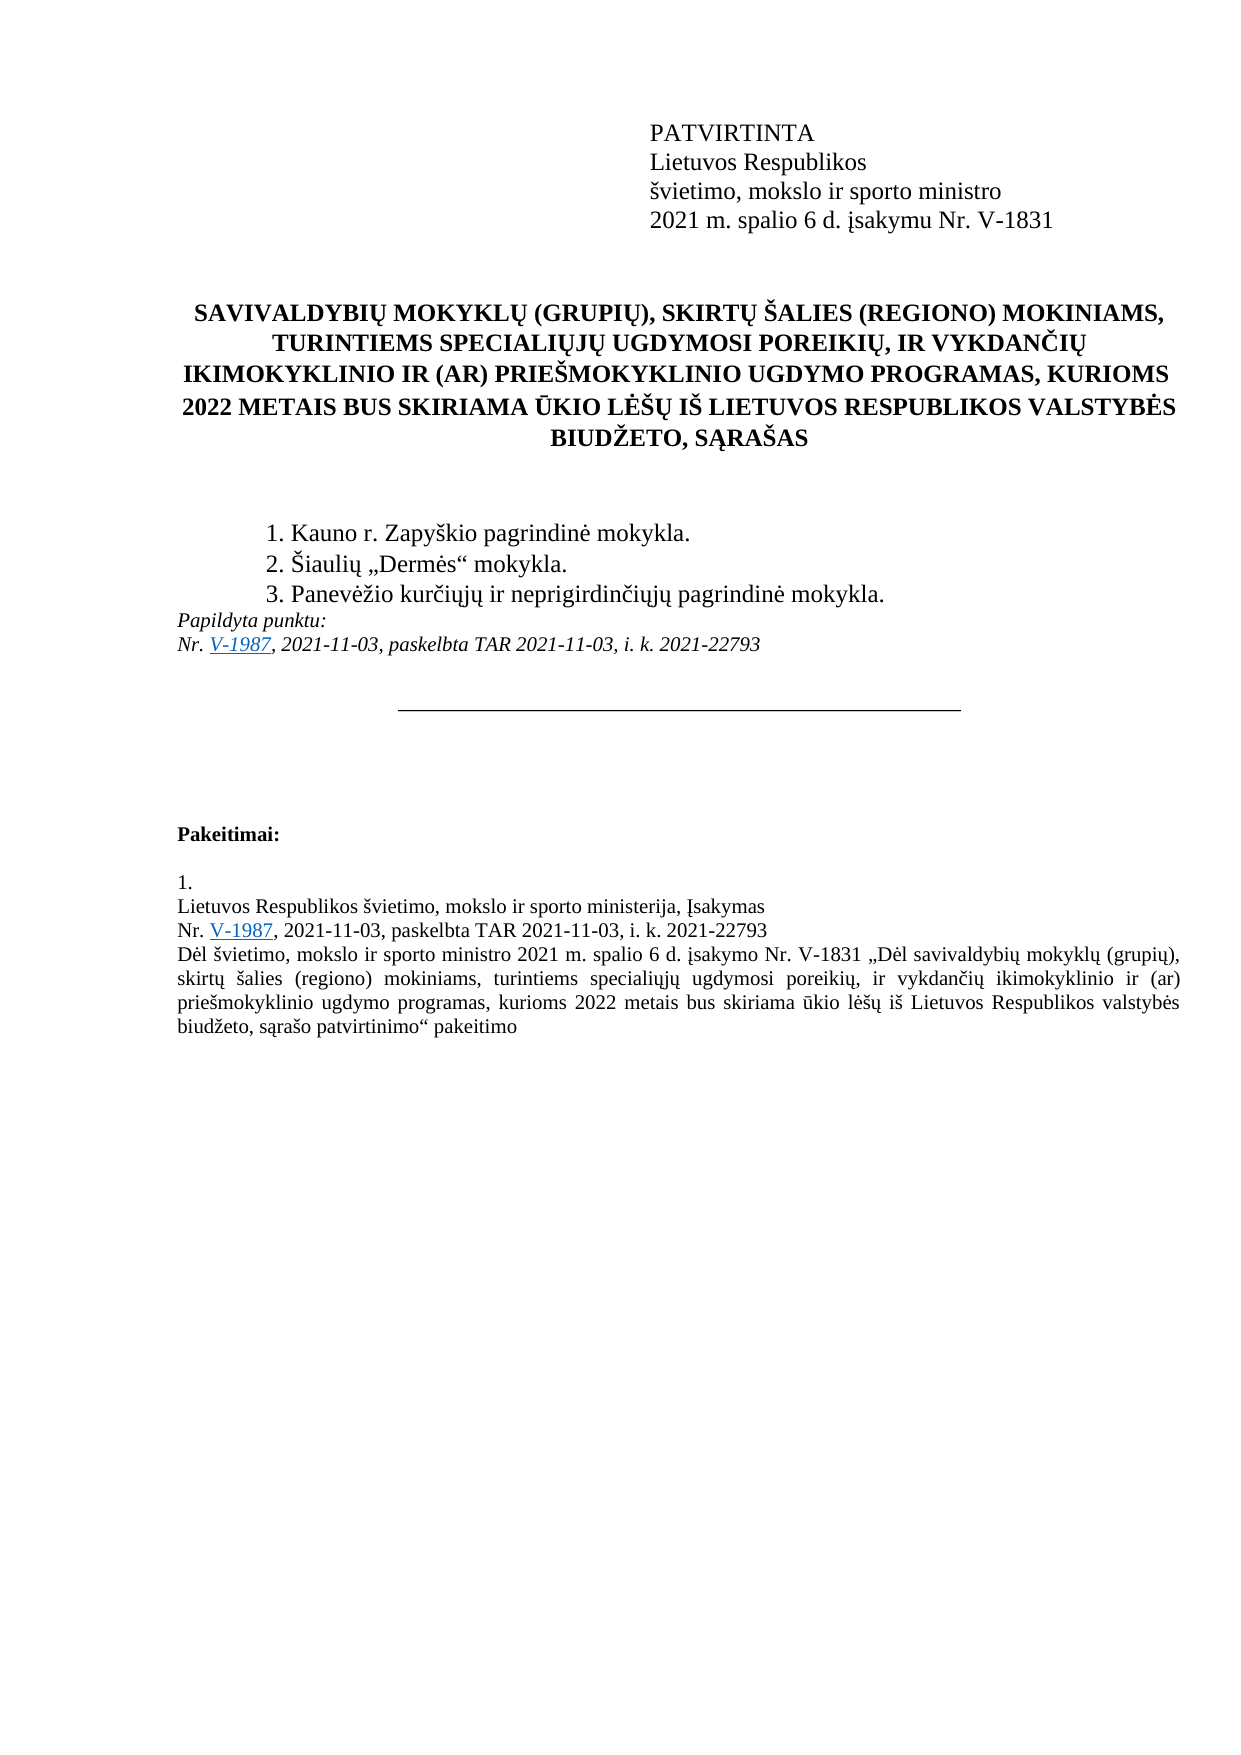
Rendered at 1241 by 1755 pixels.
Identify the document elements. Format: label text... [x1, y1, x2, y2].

text Nr. V-1987, 2021-11-03, paskelbta TAR 2021-11-03, i. k. 2021-22793 [177, 632, 1182, 656]
text Lietuvos Respublikos švietimo, mokslo ir sporto ministerija, Įsakymas [177, 894, 1182, 918]
text Nr. V-1987, 2021-11-03, paskelbta TAR 2021-11-03, i. k. 2021-22793 [177, 918, 1182, 942]
text 3. Panevėžio kurčiųjų ir neprigirdinčiųjų pagrindinė mokykla. [177, 579, 1182, 608]
text 2. Šiaulių „Dermės“ mokykla. [177, 549, 1182, 578]
text Dėl švietimo, mokslo ir sporto ministro 2021 m. spalio 6 d. įsakymo Nr. V-1831 „Dėl savivaldybių mokyklų (grupių), skirtų šalies (regiono) mokiniams, turintiems specialiųjų ugdymosi poreikių, ir vykdančių ikimokyklinio ir (ar) priešmokyklinio ugdymo programas, kurioms 2022 metais bus skiriama ūkio lėšų iš Lietuvos Respublikos valstybės biudžeto, sąrašo patvirtinimo“ pakeitimo [177, 942, 1182, 1038]
text 2022 METAIS BUS SKIRIAMA ŪKIO LĖŠŲ IŠ LIETUVOS RESPUBLIKOS VALSTYBĖS BIUDŽETO, sąrašas [177, 392, 1182, 452]
text švietimo, mokslo ir sporto ministro [177, 176, 1182, 205]
text Lietuvos Respublikos [177, 147, 1182, 176]
text PATVIRTINTA [177, 118, 1182, 147]
text 2021 m. spalio 6 d. įsakymu Nr. V-1831 [177, 205, 1182, 233]
text Pakeitimai: [177, 822, 1182, 846]
text SAVIVALDYBIŲ MOKYKLŲ (GRUPIŲ), SKIRTŲ ŠALIES (REGIONO) MOKINIAMS, TURINTIEMS SPECIALIŲJŲ UGDYMOSI POREIKIŲ, IR VYKDANČIŲ IKIMOKYKLINIO IR (AR) PRIEŠMOKYKLINIO UGDYMO PROGRAMAS, KURIOMS [177, 298, 1182, 388]
text Papildyta punktu: [177, 608, 1182, 632]
text _____________________________________________ [177, 685, 1182, 714]
text 1. [177, 870, 1182, 894]
text 1. Kauno r. Zapyškio pagrindinė mokykla. [177, 518, 1182, 547]
